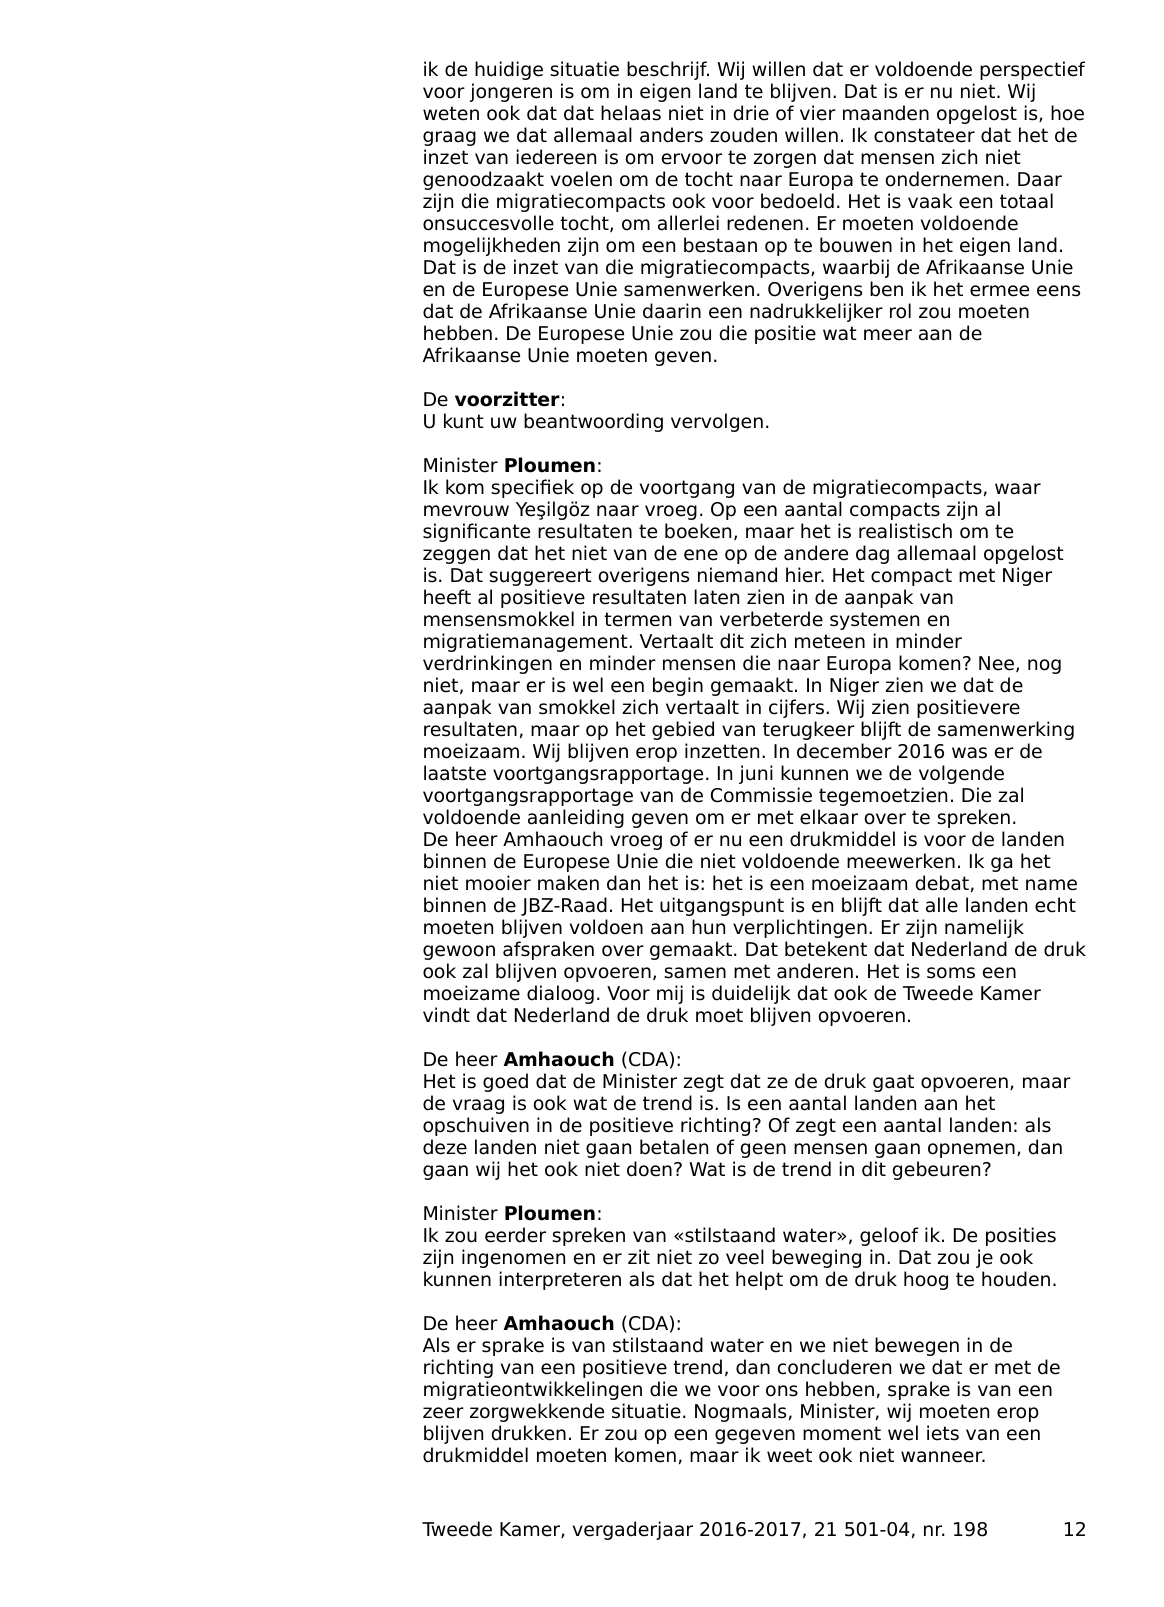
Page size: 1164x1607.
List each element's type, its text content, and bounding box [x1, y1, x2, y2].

text Ik kom specifiek op de voortgang van de migratiecompacts, waar mevrouw Yeşilgöz naar vroeg. Op een aantal compacts zijn al significante resultaten te boeken, maar het is realistisch om te zeggen dat het niet van de ene op de andere dag allemaal opgelost is. Dat suggereert overigens niemand hier. Het compact met Niger heeft al positieve resultaten laten zien in de aanpak van mensensmokkel in termen van verbeterde systemen en migratiemanagement. Vertaalt dit zich meteen in minder verdrinkingen en minder mensen die naar Europa komen? Nee, nog niet, maar er is wel een begin gemaakt. In Niger zien we dat de aanpak van smokkel zich vertaalt in cijfers. Wij zien positievere resultaten, maar op het gebied van terugkeer blijft de samenwerking moeizaam. Wij blijven erop inzetten. In december 2016 was er de laatste voortgangsrapportage. In juni kunnen we de volgende voortgangsrapportage van de Commissie tegemoetzien. Die zal voldoende aanleiding geven om er met elkaar over te spreken. [422, 477, 1087, 829]
text Het is goed dat de Minister zegt dat ze de druk gaat opvoeren, maar de vraag is ook wat de trend is. Is een aantal landen aan het opschuiven in de positieve richting? Of zegt een aantal landen: als deze landen niet gaan betalen of geen mensen gaan opnemen, dan gaan wij het ook niet doen? Wat is de trend in dit gebeuren? [422, 1071, 1087, 1181]
text Ik zou eerder spreken van «stilstaand water», geloof ik. De posities zijn ingenomen en er zit niet zo veel beweging in. Dat zou je ook kunnen interpreteren als dat het helpt om de druk hoog te houden. [422, 1225, 1087, 1291]
text U kunt uw beantwoording vervolgen. [422, 411, 1087, 433]
text ik de huidige situatie beschrijf. Wij willen dat er voldoende perspectief voor jongeren is om in eigen land te blijven. Dat is er nu niet. Wij weten ook dat dat helaas niet in drie of vier maanden opgelost is, hoe graag we dat allemaal anders zouden willen. Ik constateer dat het de inzet van iedereen is om ervoor te zorgen dat mensen zich niet genoodzaakt voelen om de tocht naar Europa te ondernemen. Daar zijn die migratiecompacts ook voor bedoeld. Het is vaak een totaal onsuccesvolle tocht, om allerlei redenen. Er moeten voldoende mogelijkheden zijn om een bestaan op te bouwen in het eigen land. Dat is de inzet van die migratiecompacts, waarbij de Afrikaanse Unie en de Europese Unie samenwerken. Overigens ben ik het ermee eens dat de Afrikaanse Unie daarin een nadrukkelijker rol zou moeten hebben. De Europese Unie zou die positie wat meer aan de Afrikaanse Unie moeten geven. [422, 59, 1087, 367]
text Minister Ploumen: [422, 1203, 1087, 1225]
text De heer Amhaouch (CDA): [422, 1049, 1087, 1071]
text Minister Ploumen: [422, 455, 1087, 477]
text Als er sprake is van stilstaand water en we niet bewegen in de richting van een positieve trend, dan concluderen we dat er met de migratieontwikkelingen die we voor ons hebben, sprake is van een zeer zorgwekkende situatie. Nogmaals, Minister, wij moeten erop blijven drukken. Er zou op een gegeven moment wel iets van een drukmiddel moeten komen, maar ik weet ook niet wanneer. [422, 1335, 1087, 1467]
text De heer Amhaouch vroeg of er nu een drukmiddel is voor de landen binnen de Europese Unie die niet voldoende meewerken. Ik ga het niet mooier maken dan het is: het is een moeizaam debat, met name binnen de JBZ-Raad. Het uitgangspunt is en blijft dat alle landen echt moeten blijven voldoen aan hun verplichtingen. Er zijn namelijk gewoon afspraken over gemaakt. Dat betekent dat Nederland de druk ook zal blijven opvoeren, samen met anderen. Het is soms een moeizame dialoog. Voor mij is duidelijk dat ook de Tweede Kamer vindt dat Nederland de druk moet blijven opvoeren. [422, 829, 1087, 1027]
text De heer Amhaouch (CDA): [422, 1313, 1087, 1335]
text De voorzitter: [422, 389, 1087, 411]
